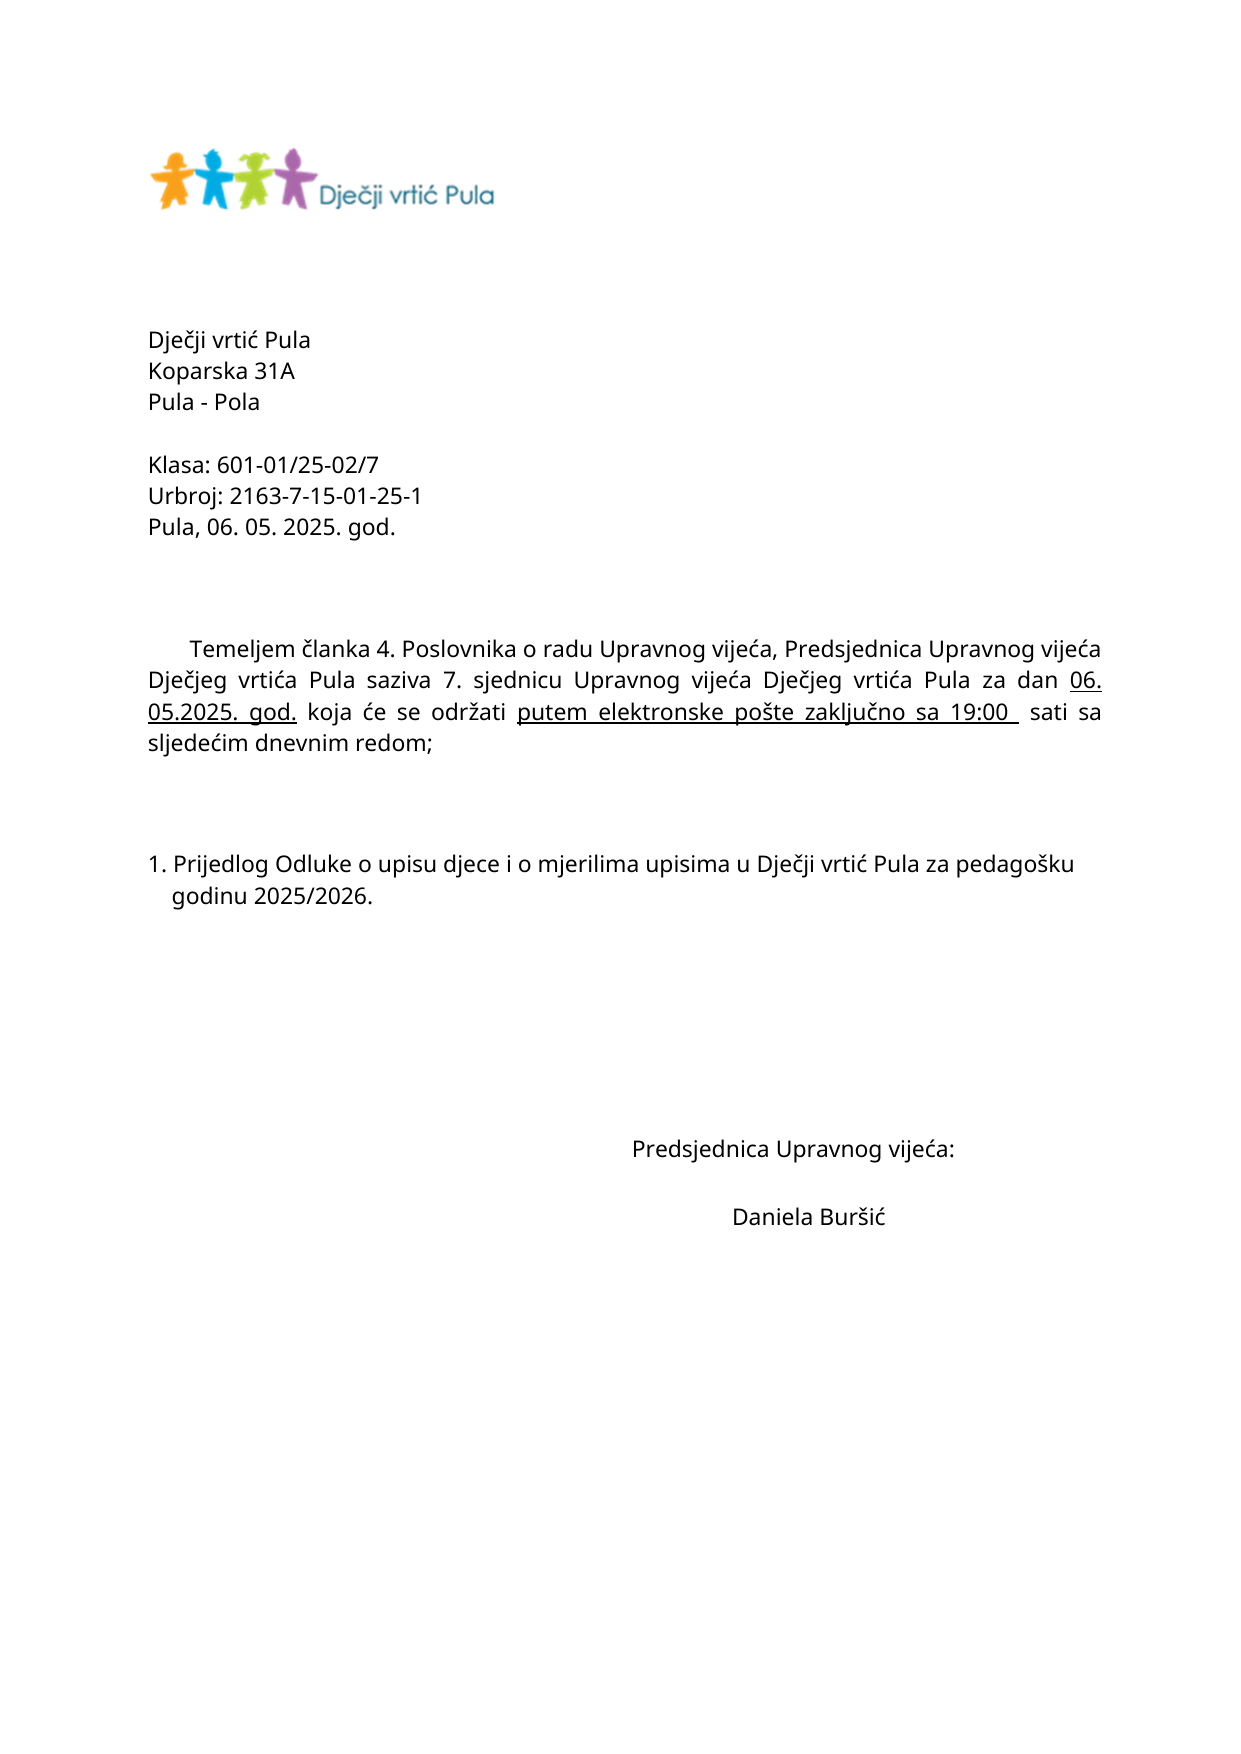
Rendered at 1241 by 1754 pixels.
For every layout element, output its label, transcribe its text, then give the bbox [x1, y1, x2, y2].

text Pula, 06. 05. 2025. god. [148, 511, 1093, 542]
text Dječji vrtić Pula [148, 324, 1093, 355]
text Urbroj: 2163-7-15-01-25-1 [148, 480, 1093, 511]
text godinu 2025/2026. [148, 880, 1102, 911]
text Temeljem članka 4. Poslovnika o radu Upravnog vijeća, Predsjednica Upravnog vijeća Dječjeg vrtića Pula saziva 7. sjednicu Upravnog vijeća Dječjeg vrtića Pula za dan 06. 05.2025. god. koja će se održati putem elektronske pošte zaključno sa 19:00 sati sa sljedećim dnevnim redom; [148, 633, 1102, 758]
text 1. Prijedlog Odluke o upisu djece i o mjerilima upisima u Dječji vrtić Pula za pedagošku [148, 848, 1102, 880]
text Koparska 31A [148, 355, 1093, 386]
text Daniela Buršić [193, 1198, 1093, 1233]
text Pula - Pola [148, 386, 1093, 417]
text Klasa: 601-01/25-02/7 [148, 449, 1093, 480]
text Predsjednica Upravnog vijeća: [185, 1133, 1093, 1164]
